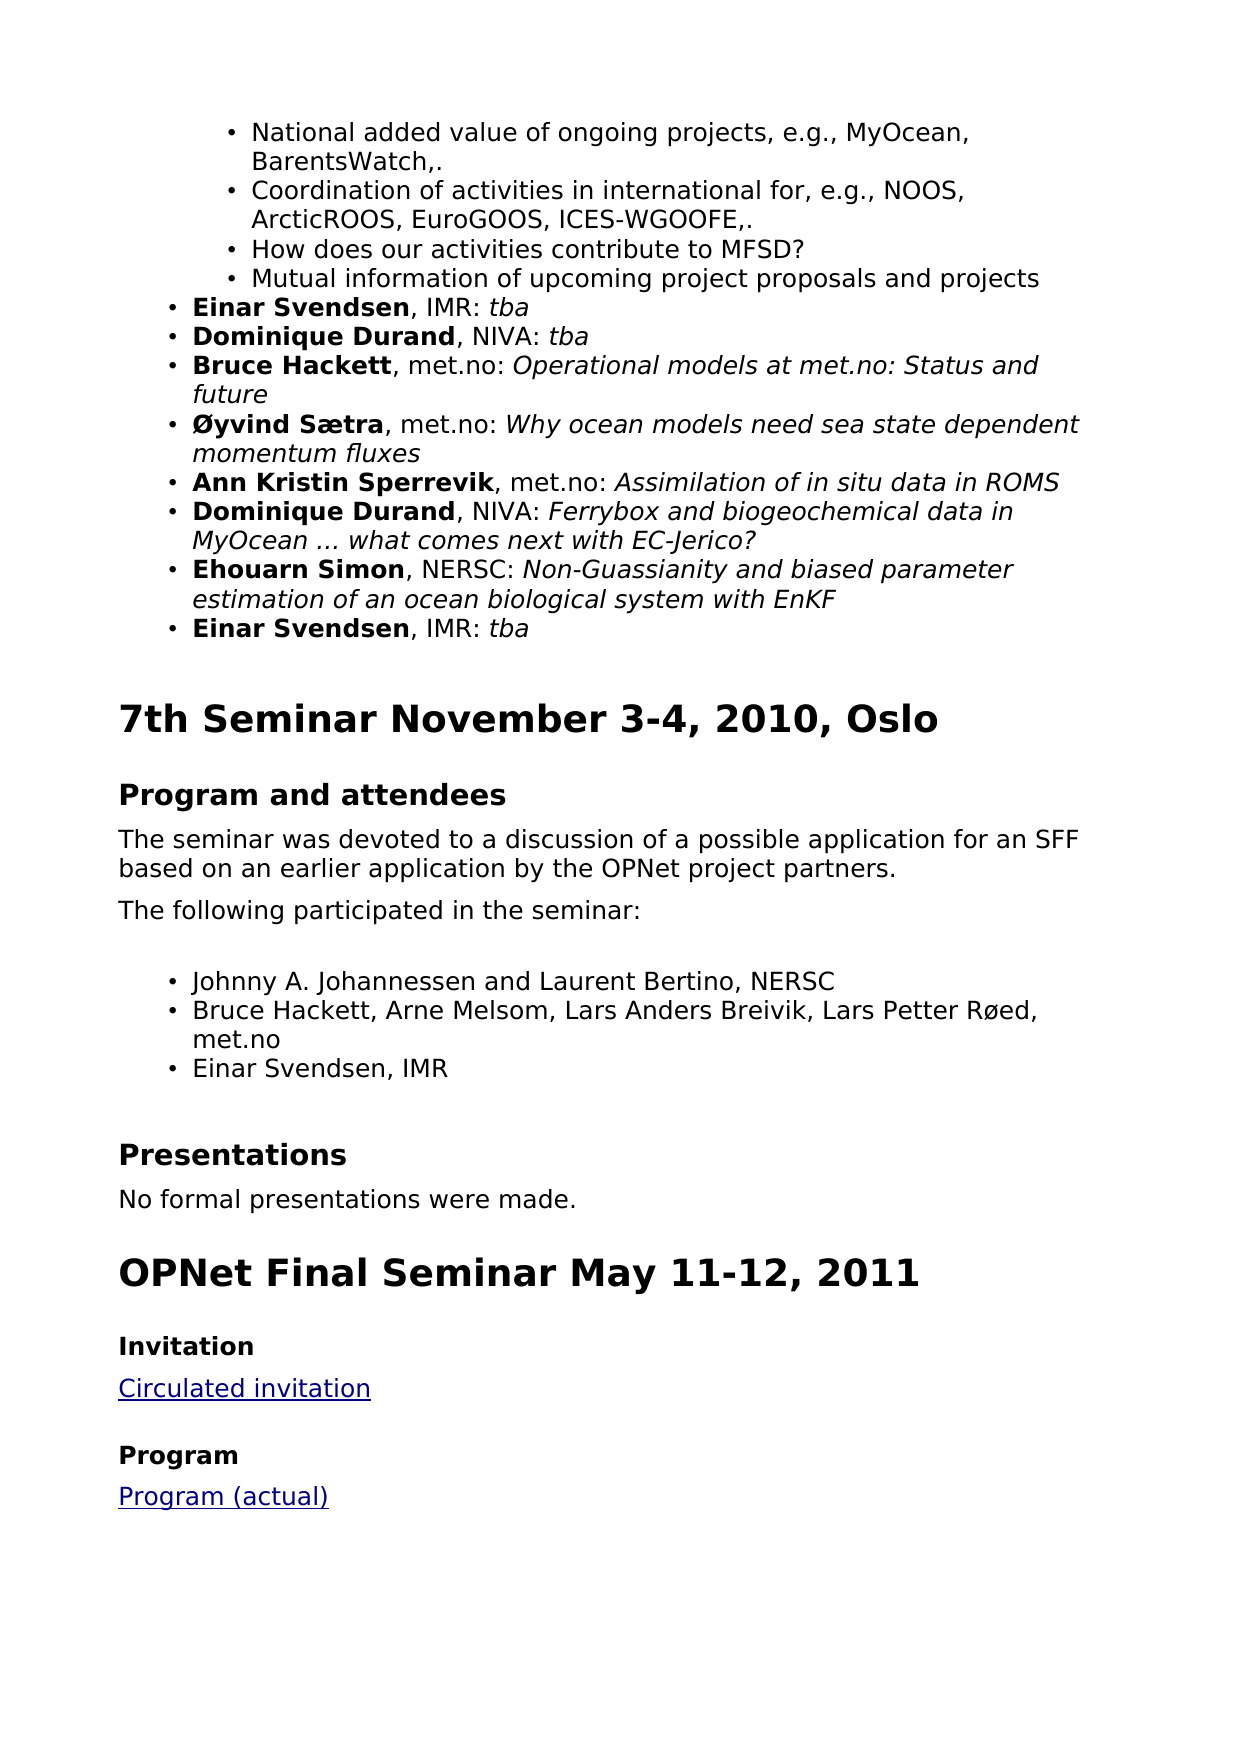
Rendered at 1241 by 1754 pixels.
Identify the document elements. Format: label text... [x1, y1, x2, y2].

subtitle 7th Seminar November 3-4, 2010, Oslo [118, 698, 1122, 741]
subtitle Program [118, 1441, 1122, 1470]
text The following participated in the seminar: [118, 896, 1122, 925]
list Ehouarn Simon, NERSC: Non-Guassianity and biased parameter estimation of an ocean biological system with EnKF [177, 556, 1122, 614]
text Circulated invitation [118, 1374, 1122, 1403]
list Mutual information of upcoming project proposals and projects [236, 264, 1122, 293]
list Ann Kristin Sperrevik, met.no: Assimilation of in situ data in ROMS [177, 468, 1122, 497]
subtitle Program and attendees [118, 779, 1122, 813]
list National added value of ongoing projects, e.g., MyOcean, BarentsWatch,. [236, 118, 1122, 176]
list Johnny A. Johannessen and Laurent Bertino, NERSC [177, 967, 1122, 996]
text Program (actual) [118, 1483, 1122, 1512]
list Øyvind Sætra, met.no: Why ocean models need sea state dependent momentum fluxes [177, 410, 1122, 468]
list Einar Svendsen, IMR: tba [177, 614, 1122, 643]
list Einar Svendsen, IMR: tba [177, 293, 1122, 322]
subtitle Invitation [118, 1333, 1122, 1362]
list Bruce Hackett, Arne Melsom, Lars Anders Breivik, Lars Petter Røed, met.no [177, 996, 1122, 1055]
text The seminar was devoted to a discussion of a possible application for an SFF based on an earlier application by the OPNet project partners. [118, 825, 1122, 883]
subtitle Presentations [118, 1138, 1122, 1172]
list How does our activities contribute to MFSD? [236, 235, 1122, 264]
text No formal presentations were made. [118, 1185, 1122, 1214]
list Einar Svendsen, IMR [177, 1055, 1122, 1084]
subtitle OPNet Final Seminar May 11-12, 2011 [118, 1251, 1122, 1295]
list Dominique Durand, NIVA: tba [177, 322, 1122, 351]
list Coordination of activities in international for, e.g., NOOS, ArcticROOS, EuroGOOS, ICES-WGOOFE,. [236, 176, 1122, 235]
list Dominique Durand, NIVA: Ferrybox and biogeochemical data in MyOcean ... what comes next with EC-Jerico? [177, 497, 1122, 556]
list Bruce Hackett, met.no: Operational models at met.no: Status and future [177, 351, 1122, 410]
